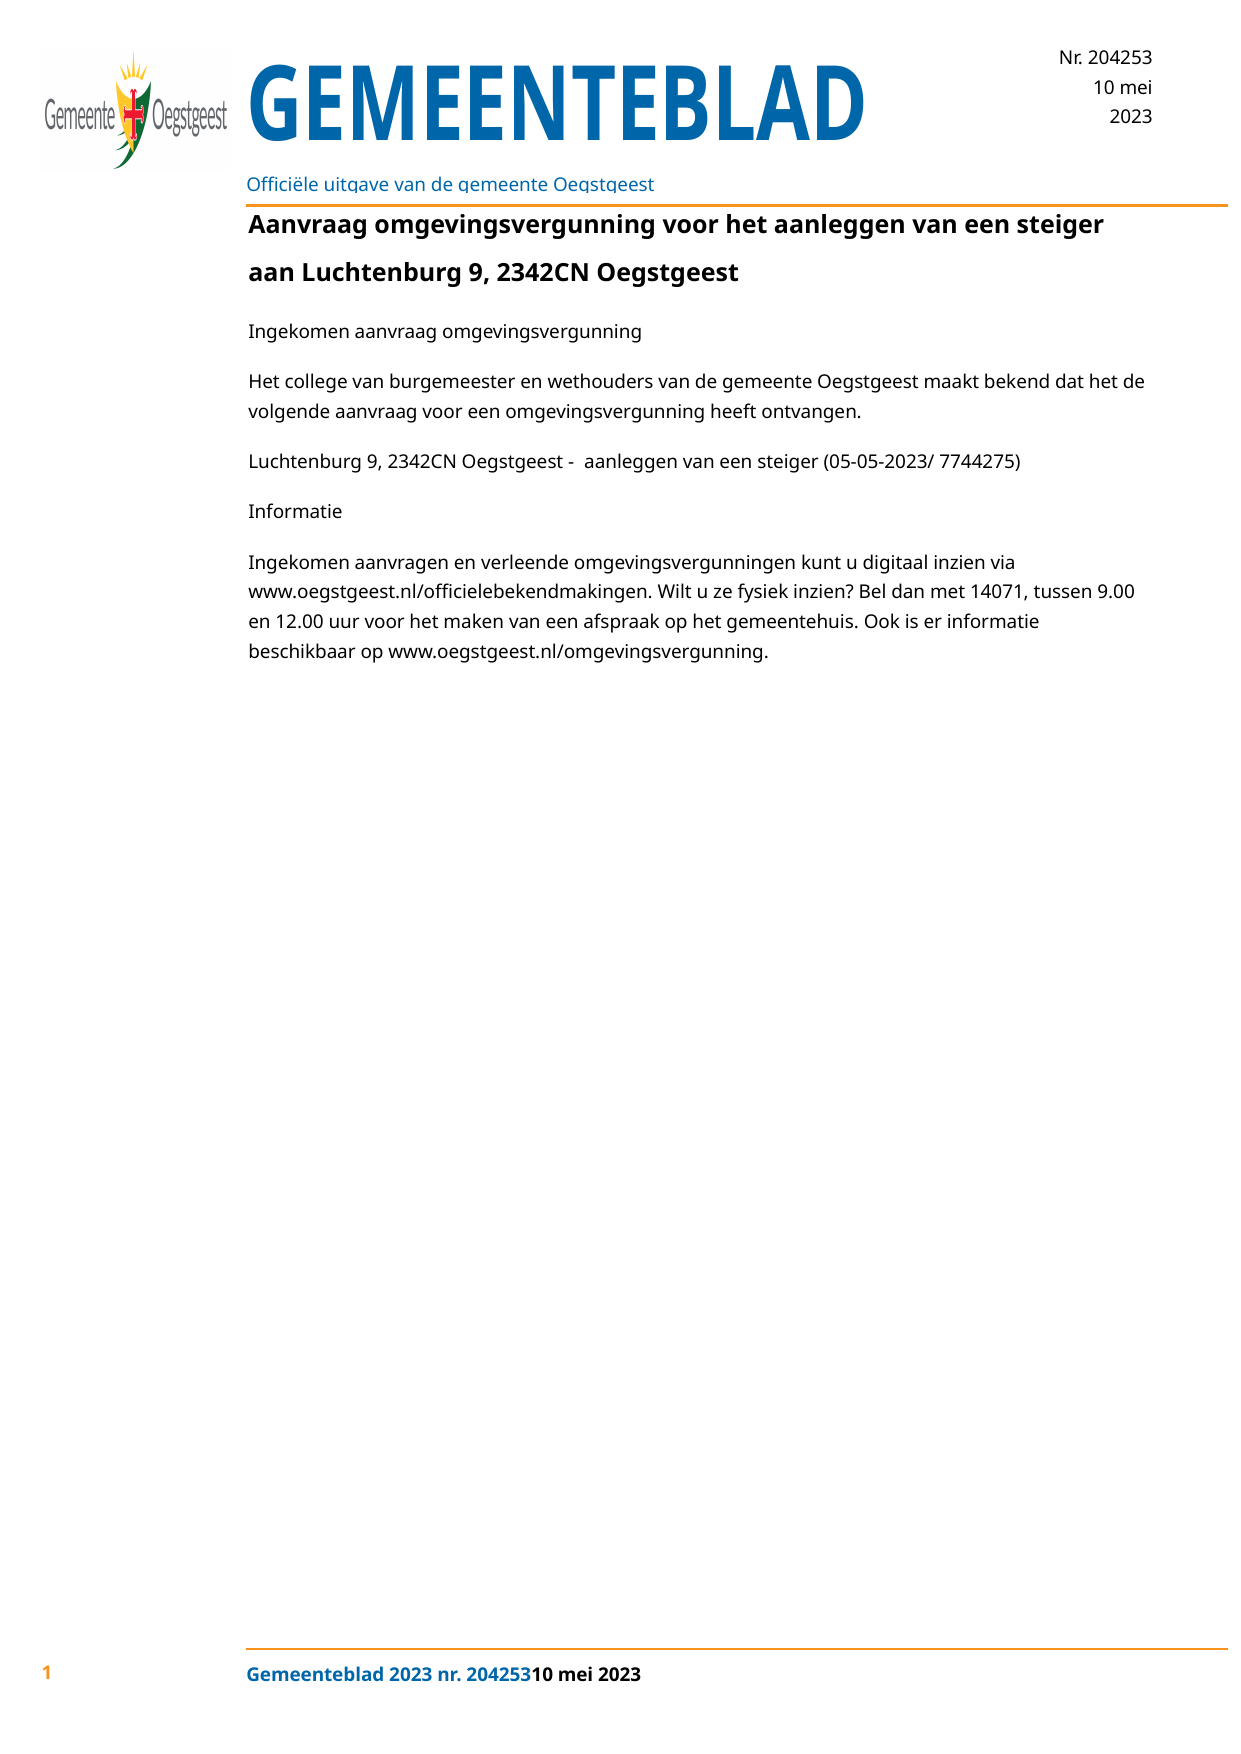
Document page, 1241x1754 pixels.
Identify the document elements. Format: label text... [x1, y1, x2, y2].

text Informatie [248, 499, 1152, 524]
text Aanvraag omgevingsvergunning voor het aanleggen van een steiger aan Luchtenburg 9, 2342CN Oegstgeest [248, 207, 1152, 288]
text Luchtenburg 9, 2342CN Oegstgeest - aanleggen van een steiger (05-05-2023/ 7744275) [248, 448, 1152, 474]
text Het college van burgemeester en wethouders van de gemeente Oegstgeest maakt bekend dat het de volgende aanvraag voor een omgevingsvergunning heeft ontvangen. [248, 368, 1152, 424]
picture [41, 47, 231, 172]
text Ingekomen aanvragen en verleende omgevingsvergunningen kunt u digitaal inzien via www.oegstgeest.nl/officielebekendmakingen. Wilt u ze fysiek inzien? Bel dan met 14071, tussen 9.00 en 12.00 uur voor het maken van een afspraak op het gemeentehuis. Ook is er informatie beschikbaar op www.oegstgeest.nl/omgevingsvergunning. [248, 549, 1152, 664]
text Ingekomen aanvraag omgevingsvergunning [248, 318, 1152, 344]
